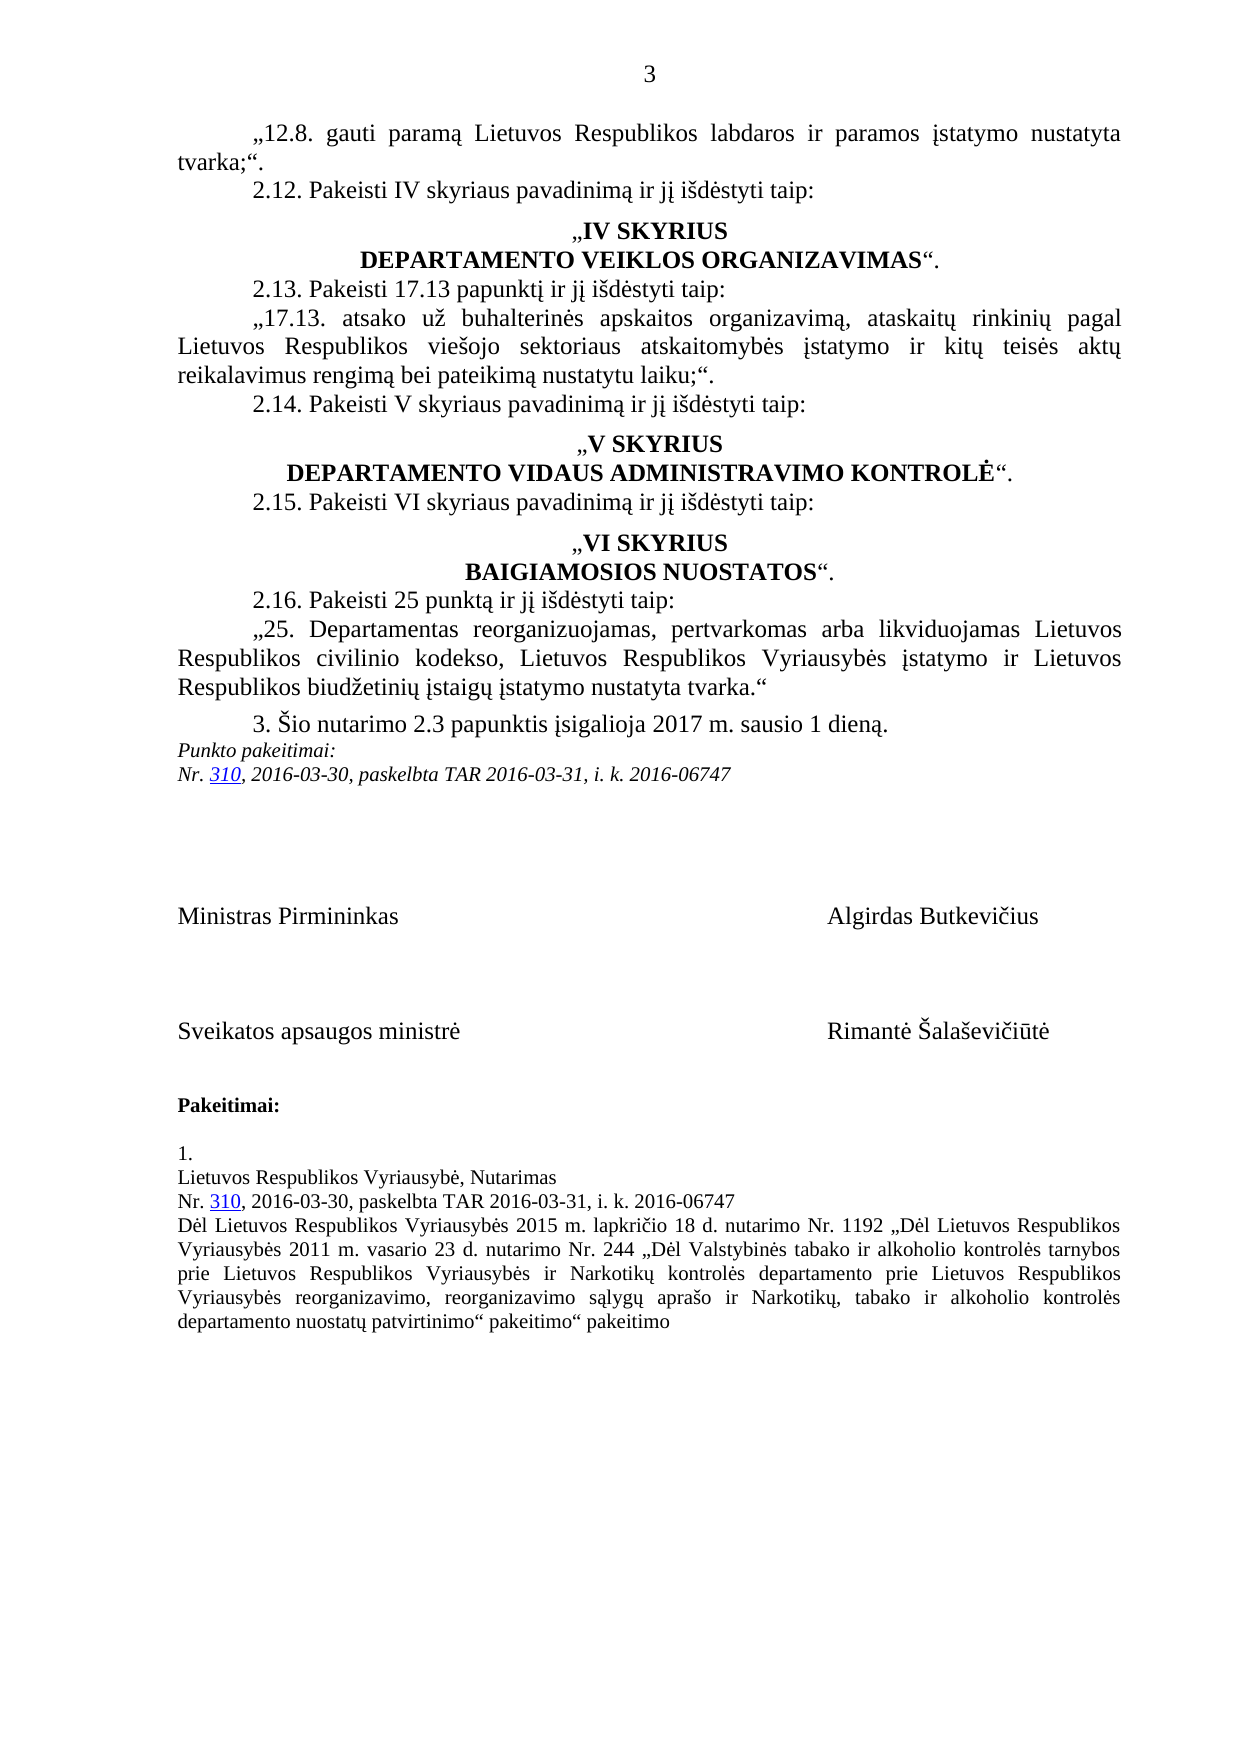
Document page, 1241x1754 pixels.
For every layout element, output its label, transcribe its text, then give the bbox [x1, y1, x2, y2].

text „25. Departamentas reorganizuojamas, pertvarkomas arba likviduojamas Lietuvos Respublikos civilinio kodekso, Lietuvos Respublikos Vyriausybės įstatymo ir Lietuvos Respublikos biudžetinių įstaigų įstatymo nustatyta tvarka.“ [177, 614, 1122, 700]
text „V SKYRIUS [177, 429, 1122, 458]
text 2.14. Pakeisti V skyriaus pavadinimą ir jį išdėstyti taip: [177, 389, 1122, 418]
text „12.8. gauti paramą Lietuvos Respublikos labdaros ir paramos įstatymo nustatyta tvarka;“. [177, 118, 1122, 176]
text Nr. 310, 2016-03-30, paskelbta TAR 2016-03-31, i. k. 2016-06747 [177, 1189, 1122, 1213]
text 1. [177, 1141, 1122, 1165]
text DEPARTAMENTO VEIKLOS ORGANIZAVIMAS“. [177, 245, 1122, 274]
text 2.12. Pakeisti IV skyriaus pavadinimą ir jį išdėstyti taip: [177, 176, 1122, 204]
text „17.13. atsako už buhalterinės apskaitos organizavimą, ataskaitų rinkinių pagal Lietuvos Respublikos viešojo sektoriaus atskaitomybės įstatymo ir kitų teisės aktų reikalavimus rengimą bei pateikimą nustatytu laiku;“. [177, 303, 1122, 389]
text 2.13. Pakeisti 17.13 papunktį ir jį išdėstyti taip: [177, 274, 1122, 303]
text Dėl Lietuvos Respublikos Vyriausybės 2015 m. lapkričio 18 d. nutarimo Nr. 1192 „Dėl Lietuvos Respublikos Vyriausybės 2011 m. vasario 23 d. nutarimo Nr. 244 „Dėl Valstybinės tabako ir alkoholio kontrolės tarnybos prie Lietuvos Respublikos Vyriausybės ir Narkotikų kontrolės departamento prie Lietuvos Respublikos Vyriausybės reorganizavimo, reorganizavimo sąlygų aprašo ir Narkotikų, tabako ir alkoholio kontrolės departamento nuostatų patvirtinimo“ pakeitimo“ pakeitimo [177, 1213, 1122, 1333]
text 2.15. Pakeisti VI skyriaus pavadinimą ir jį išdėstyti taip: [177, 487, 1122, 516]
text „VI SKYRIUS [177, 528, 1122, 557]
text 3. Šio nutarimo 2.3 papunktis įsigalioja 2017 m. sausio 1 dieną. [177, 700, 1122, 738]
text Punkto pakeitimai: [177, 738, 1122, 762]
text Sveikatos apsaugos ministrė Rimantė Šalaševičiūtė [177, 1016, 1122, 1045]
text DEPARTAMENTO VIDAUS ADMINISTRAVIMO KONTROLĖ“. [177, 458, 1122, 487]
text „IV SKYRIUS [177, 216, 1122, 245]
text Nr. 310, 2016-03-30, paskelbta TAR 2016-03-31, i. k. 2016-06747 [177, 762, 1122, 786]
text Lietuvos Respublikos Vyriausybė, Nutarimas [177, 1165, 1122, 1189]
text BAIGIAMOSIOS NUOSTATOS“. [177, 557, 1122, 585]
text Ministras Pirmininkas Algirdas Butkevičius [177, 901, 1122, 930]
text Pakeitimai: [177, 1093, 1122, 1117]
text 2.16. Pakeisti 25 punktą ir jį išdėstyti taip: [177, 585, 1122, 614]
